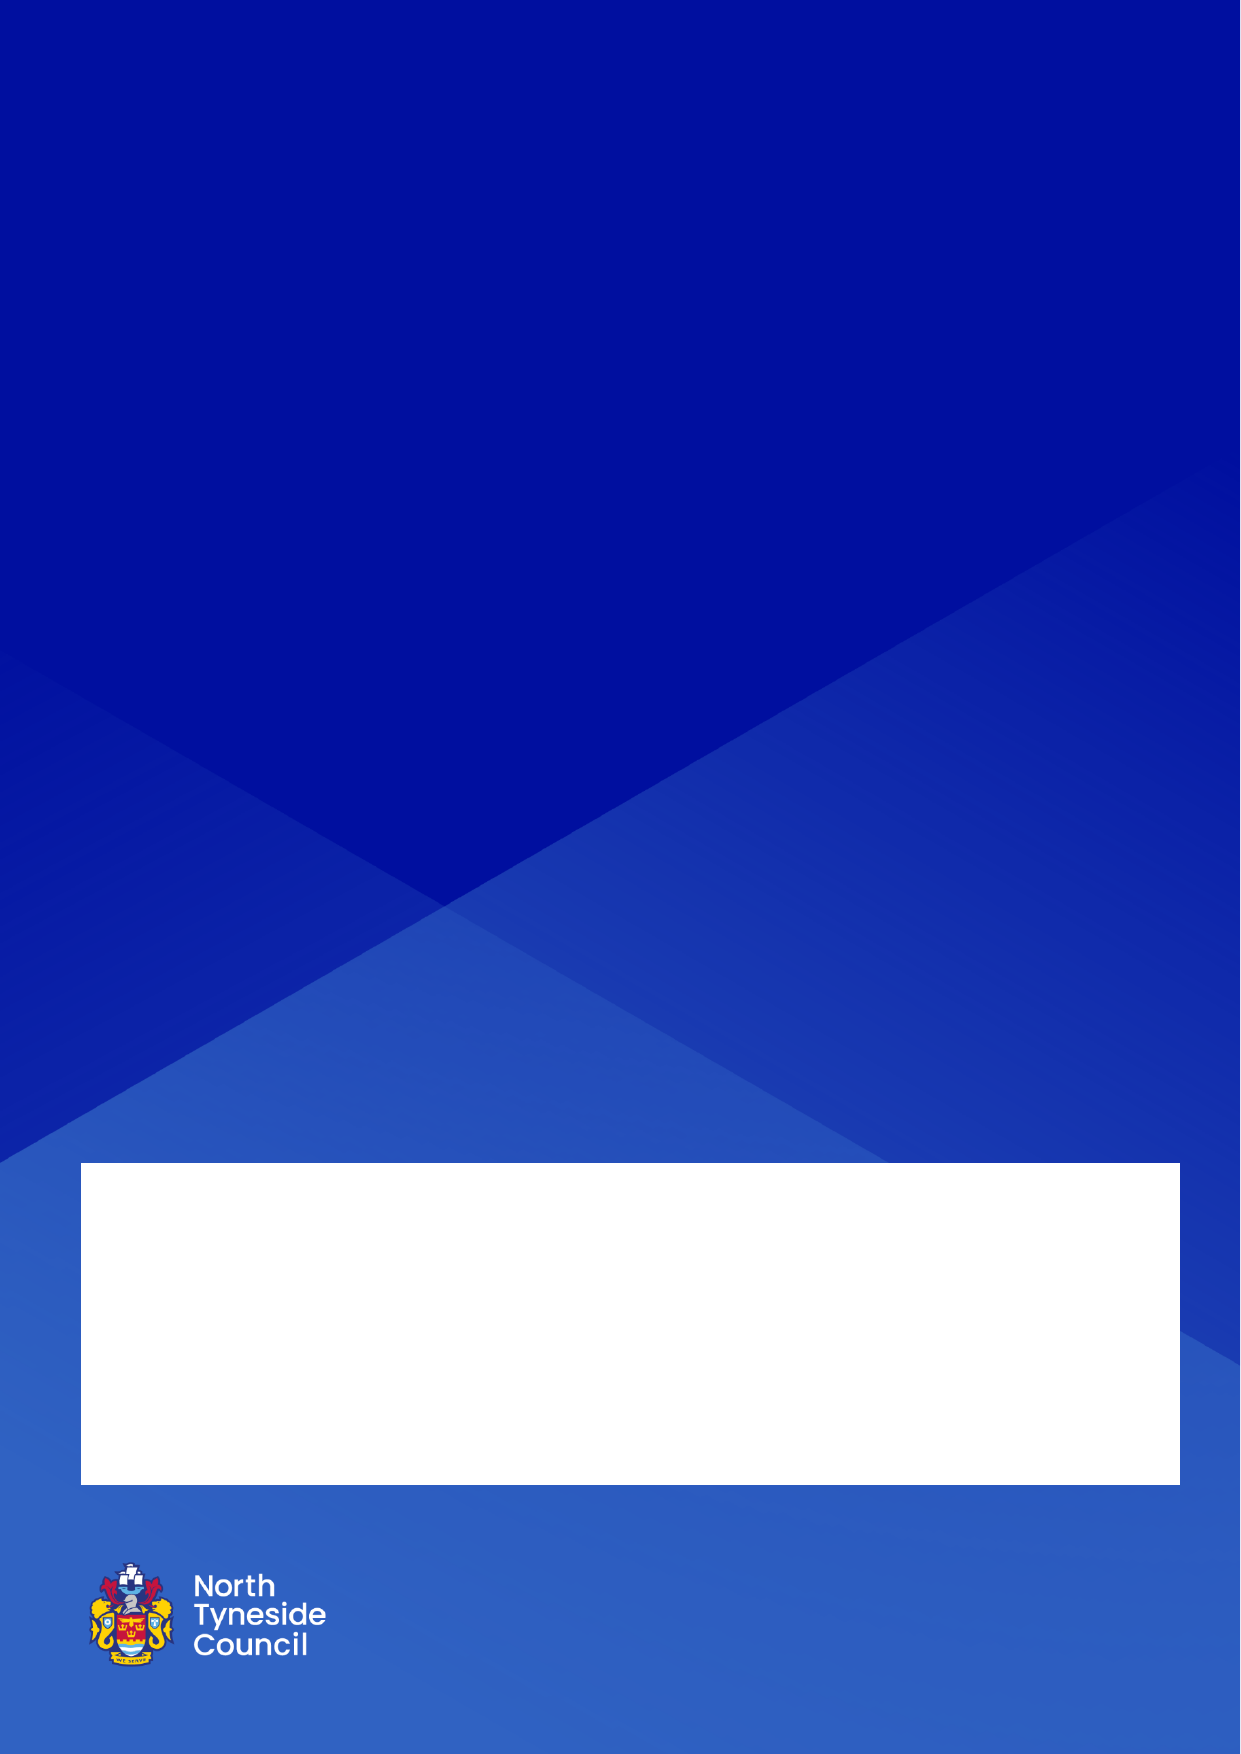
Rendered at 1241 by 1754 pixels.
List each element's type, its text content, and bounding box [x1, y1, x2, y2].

text Year End Report 2025-26 [96, 1367, 1165, 1446]
text Equality, Diversity & Inclusion [96, 1259, 1165, 1338]
